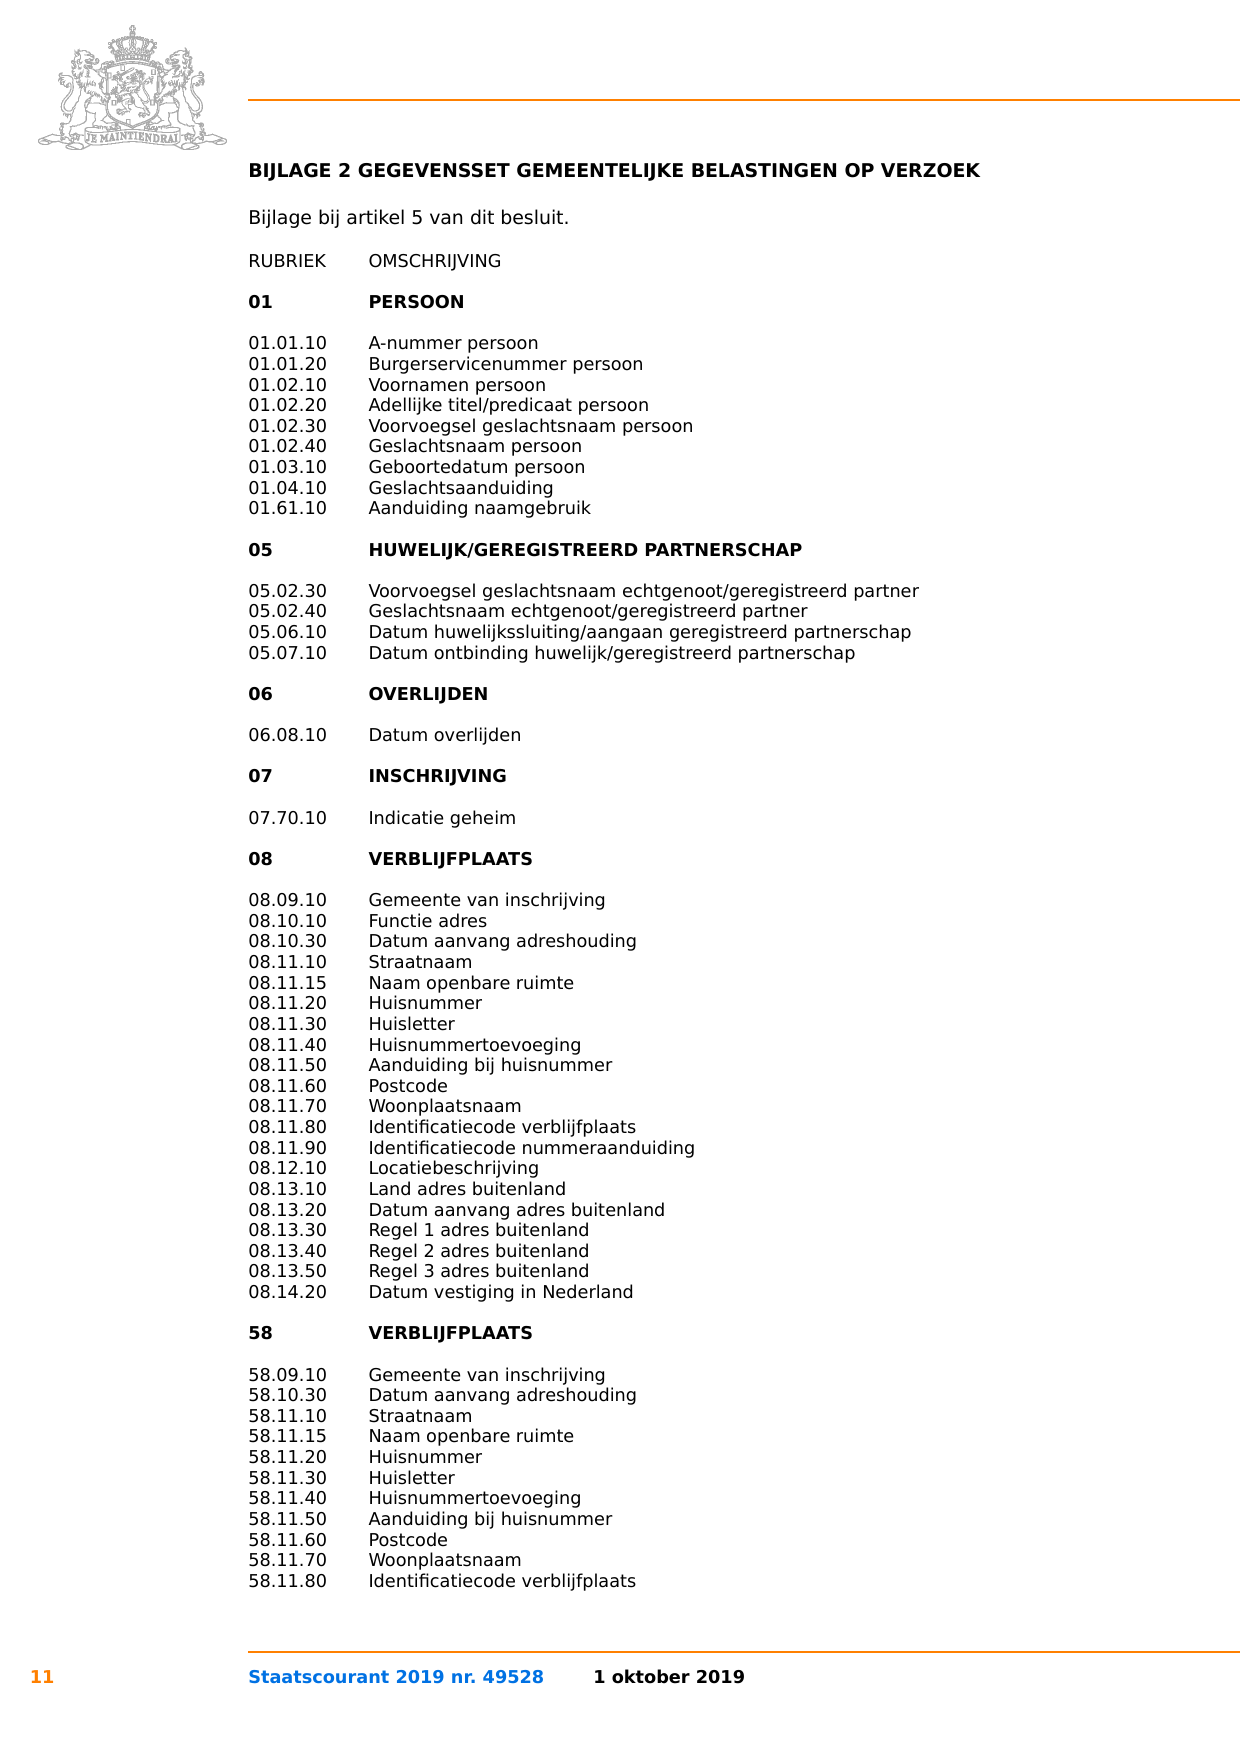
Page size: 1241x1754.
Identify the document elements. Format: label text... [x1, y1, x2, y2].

table_cell 58.11.50 [248, 1509, 362, 1529]
table_cell [363, 1303, 1163, 1323]
table_cell Geslachtsnaam persoon [363, 436, 1163, 457]
table_cell [363, 828, 1163, 849]
table_cell Straatnaam [363, 1406, 1163, 1426]
table_cell 05.02.40 [248, 601, 362, 622]
table_cell 08.10.30 [248, 931, 362, 952]
table_cell [248, 787, 362, 808]
table_cell Huisnummer [363, 1447, 1163, 1468]
table_cell Locatiebeschrijving [363, 1158, 1163, 1179]
table_cell [248, 313, 362, 333]
table_cell 08.13.30 [248, 1220, 362, 1241]
table_cell 08.11.30 [248, 1014, 362, 1034]
table_cell Aanduiding naamgebruik [363, 498, 1163, 519]
table_cell Burgerservicenummer persoon [363, 354, 1163, 374]
table_cell Identificatiecode nummeraanduiding [363, 1138, 1163, 1158]
table_cell Aanduiding bij huisnummer [363, 1509, 1163, 1529]
table_cell 58.11.60 [248, 1530, 362, 1550]
table_cell 08.11.70 [248, 1096, 362, 1117]
table_cell 08.11.50 [248, 1055, 362, 1076]
table_cell Naam openbare ruimte [363, 1426, 1163, 1447]
table_cell [363, 870, 1163, 890]
table_cell 01.02.40 [248, 436, 362, 457]
table_cell Regel 2 adres buitenland [363, 1241, 1163, 1261]
table_cell Datum ontbinding huwelijk/geregistreerd partnerschap [363, 643, 1163, 663]
table_cell 08.13.10 [248, 1179, 362, 1199]
table_header OMSCHRIJVING [363, 251, 1163, 271]
table_cell Land adres buitenland [363, 1179, 1163, 1199]
table_cell Postcode [363, 1530, 1163, 1550]
table_cell 05.02.30 [248, 581, 362, 601]
table_cell 08.11.80 [248, 1117, 362, 1138]
table_cell [363, 560, 1163, 581]
table_cell Geslachtsnaam echtgenoot/geregistreerd partner [363, 601, 1163, 622]
table_cell 58.11.80 [248, 1571, 362, 1591]
table_cell Identificatiecode verblijfplaats [363, 1117, 1163, 1138]
table_cell 58.11.15 [248, 1426, 362, 1447]
table_cell Aanduiding bij huisnummer [363, 1055, 1163, 1076]
table_cell 08.12.10 [248, 1158, 362, 1179]
table_cell [363, 746, 1163, 766]
table_cell 08.11.90 [248, 1138, 362, 1158]
table_cell 58.11.30 [248, 1468, 362, 1488]
table_cell 58.11.20 [248, 1447, 362, 1468]
table_cell Straatnaam [363, 952, 1163, 973]
table_header RUBRIEK [248, 251, 362, 271]
table_cell 58.11.40 [248, 1488, 362, 1509]
table_cell 07.70.10 [248, 808, 362, 828]
table_cell 06.08.10 [248, 725, 362, 746]
picture [38, 25, 227, 150]
table_cell [363, 787, 1163, 808]
table_cell 08.10.10 [248, 911, 362, 931]
table_cell 08.13.40 [248, 1241, 362, 1261]
table_cell 01 [248, 292, 362, 313]
table_cell Huisnummertoevoeging [363, 1035, 1163, 1055]
table_cell Regel 1 adres buitenland [363, 1220, 1163, 1241]
table_cell Datum vestiging in Nederland [363, 1282, 1163, 1303]
table_cell 01.01.20 [248, 354, 362, 374]
table_cell 05 [248, 540, 362, 560]
table_cell Gemeente van inschrijving [363, 1365, 1163, 1385]
table_cell Voornamen persoon [363, 375, 1163, 395]
table_cell A-nummer persoon [363, 333, 1163, 354]
table_cell 58.11.70 [248, 1550, 362, 1571]
table_cell [363, 519, 1163, 539]
table_cell [248, 663, 362, 684]
table_cell 01.02.20 [248, 395, 362, 416]
table_cell 58 [248, 1323, 362, 1344]
table_cell 08.11.40 [248, 1035, 362, 1055]
table_cell 01.61.10 [248, 498, 362, 519]
text Bijlage bij artikel 5 van dit besluit. [248, 207, 1163, 229]
table_cell 08.14.20 [248, 1282, 362, 1303]
subtitle BIJLAGE 2 GEGEVENSSET GEMEENTELIJKE BELASTINGEN OP VERZOEK [248, 160, 1163, 182]
table_cell Gemeente van inschrijving [363, 890, 1163, 911]
table_cell 01.03.10 [248, 457, 362, 478]
table_cell 05.07.10 [248, 643, 362, 663]
table_cell [248, 705, 362, 725]
table_cell Woonplaatsnaam [363, 1550, 1163, 1571]
table_cell 08.09.10 [248, 890, 362, 911]
table_cell Voorvoegsel geslachtsnaam echtgenoot/geregistreerd partner [363, 581, 1163, 601]
table_cell Huisletter [363, 1014, 1163, 1034]
table_cell 08.11.15 [248, 973, 362, 993]
table_cell 01.04.10 [248, 478, 362, 498]
table_cell Datum huwelijkssluiting/aangaan geregistreerd partnerschap [363, 622, 1163, 643]
table_cell Naam openbare ruimte [363, 973, 1163, 993]
table_cell [363, 313, 1163, 333]
table_cell Huisletter [363, 1468, 1163, 1488]
table_cell 58.09.10 [248, 1365, 362, 1385]
table_cell [248, 560, 362, 581]
table_cell [363, 271, 1163, 292]
table_cell Datum overlijden [363, 725, 1163, 746]
table_cell [248, 746, 362, 766]
table_cell Huisnummertoevoeging [363, 1488, 1163, 1509]
table_cell Geslachtsaanduiding [363, 478, 1163, 498]
table_cell [363, 705, 1163, 725]
table_cell 58.10.30 [248, 1385, 362, 1406]
table_cell [363, 1344, 1163, 1364]
table_cell 08.11.10 [248, 952, 362, 973]
table_cell PERSOON [363, 292, 1163, 313]
table_cell INSCHRIJVING [363, 766, 1163, 787]
table_cell Postcode [363, 1076, 1163, 1096]
table_cell Adellijke titel/predicaat persoon [363, 395, 1163, 416]
table_cell 07 [248, 766, 362, 787]
table_cell Voorvoegsel geslachtsnaam persoon [363, 416, 1163, 436]
table_cell Regel 3 adres buitenland [363, 1261, 1163, 1282]
table_cell Datum aanvang adreshouding [363, 931, 1163, 952]
table_cell [248, 1303, 362, 1323]
table_cell Datum aanvang adreshouding [363, 1385, 1163, 1406]
table_cell [248, 1344, 362, 1364]
table_cell 05.06.10 [248, 622, 362, 643]
table_cell 08.11.60 [248, 1076, 362, 1096]
table_cell 08 [248, 849, 362, 869]
table_cell VERBLIJFPLAATS [363, 849, 1163, 869]
table_cell [248, 519, 362, 539]
table_cell [248, 271, 362, 292]
table_cell Functie adres [363, 911, 1163, 931]
table_cell [248, 828, 362, 849]
table_cell 08.11.20 [248, 993, 362, 1014]
table_cell Huisnummer [363, 993, 1163, 1014]
table_cell VERBLIJFPLAATS [363, 1323, 1163, 1344]
table_cell [363, 663, 1163, 684]
table_cell Indicatie geheim [363, 808, 1163, 828]
table_cell HUWELIJK/GEREGISTREERD PARTNERSCHAP [363, 540, 1163, 560]
table_cell 06 [248, 684, 362, 704]
table_cell [248, 870, 362, 890]
table_cell Woonplaatsnaam [363, 1096, 1163, 1117]
table_cell 08.13.20 [248, 1200, 362, 1220]
table_cell 01.02.30 [248, 416, 362, 436]
table_cell Datum aanvang adres buitenland [363, 1200, 1163, 1220]
table_cell Geboortedatum persoon [363, 457, 1163, 478]
table_cell 01.02.10 [248, 375, 362, 395]
table_cell 08.13.50 [248, 1261, 362, 1282]
table_cell 01.01.10 [248, 333, 362, 354]
table_cell Identificatiecode verblijfplaats [363, 1571, 1163, 1591]
table_cell OVERLIJDEN [363, 684, 1163, 704]
table_cell 58.11.10 [248, 1406, 362, 1426]
